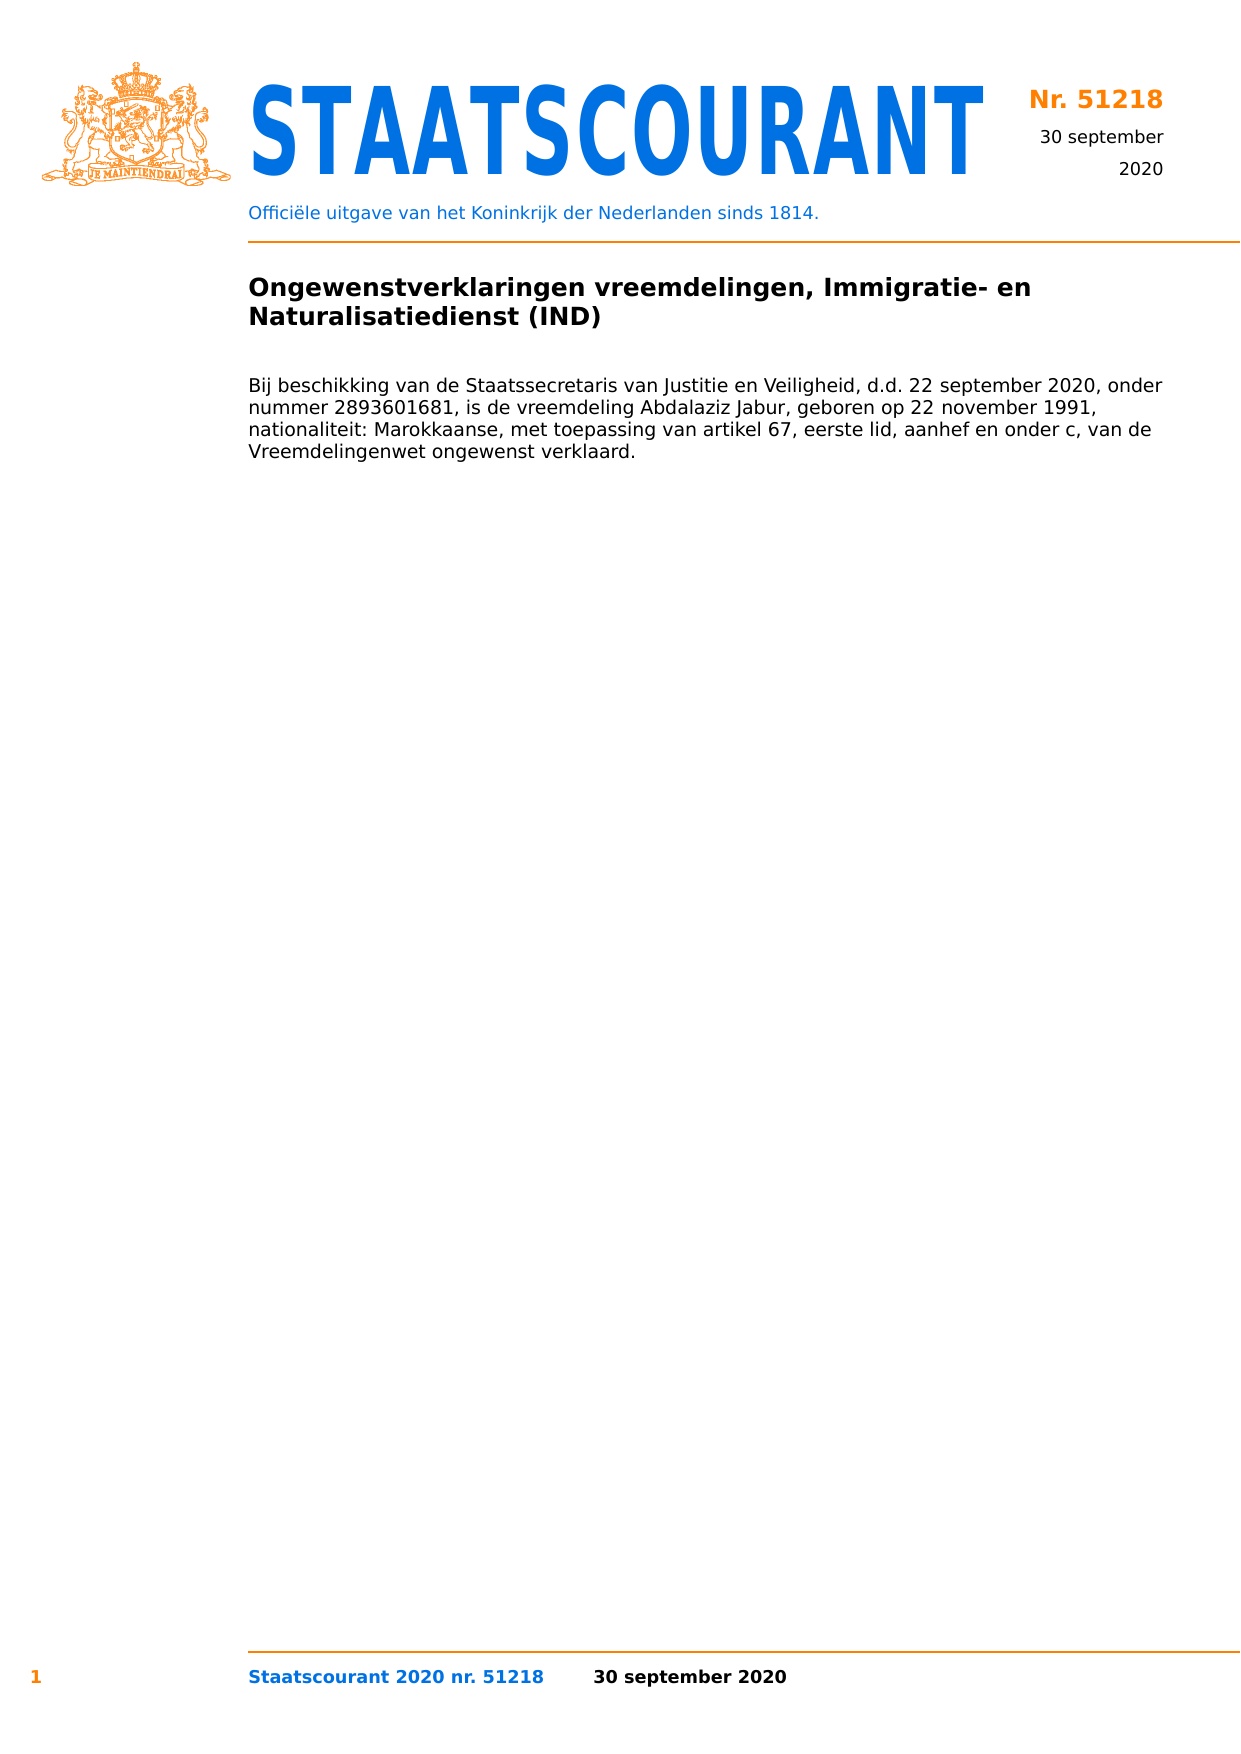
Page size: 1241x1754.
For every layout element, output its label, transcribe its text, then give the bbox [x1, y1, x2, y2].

table_header STAATSCOURANT [248, 62, 998, 203]
subtitle Ongewenstverklaringen vreemdelingen, Immigratie- en Naturalisatiedienst (IND) [248, 273, 1163, 331]
table_cell Officiële uitgave van het Koninkrijk der Nederlanden sinds 1814. [248, 203, 1240, 241]
table_cell 30 september [998, 121, 1240, 153]
text Bij beschikking van de Staatssecretaris van Justitie en Veiligheid, d.d. 22 september 2020, onder nummer 2893601681, is de vreemdeling Abdalaziz Jabur, geboren op 22 november 1991, nationaliteit: Marokkaanse, met toepassing van artikel 67, eerste lid, aanhef en onder c, van de Vreemdelingenwet ongewenst verklaard. [248, 375, 1163, 463]
table_header Nr. 51218 [998, 62, 1240, 121]
table_header [25, 62, 248, 241]
picture [41, 62, 231, 186]
table_cell 2020 [998, 153, 1240, 203]
